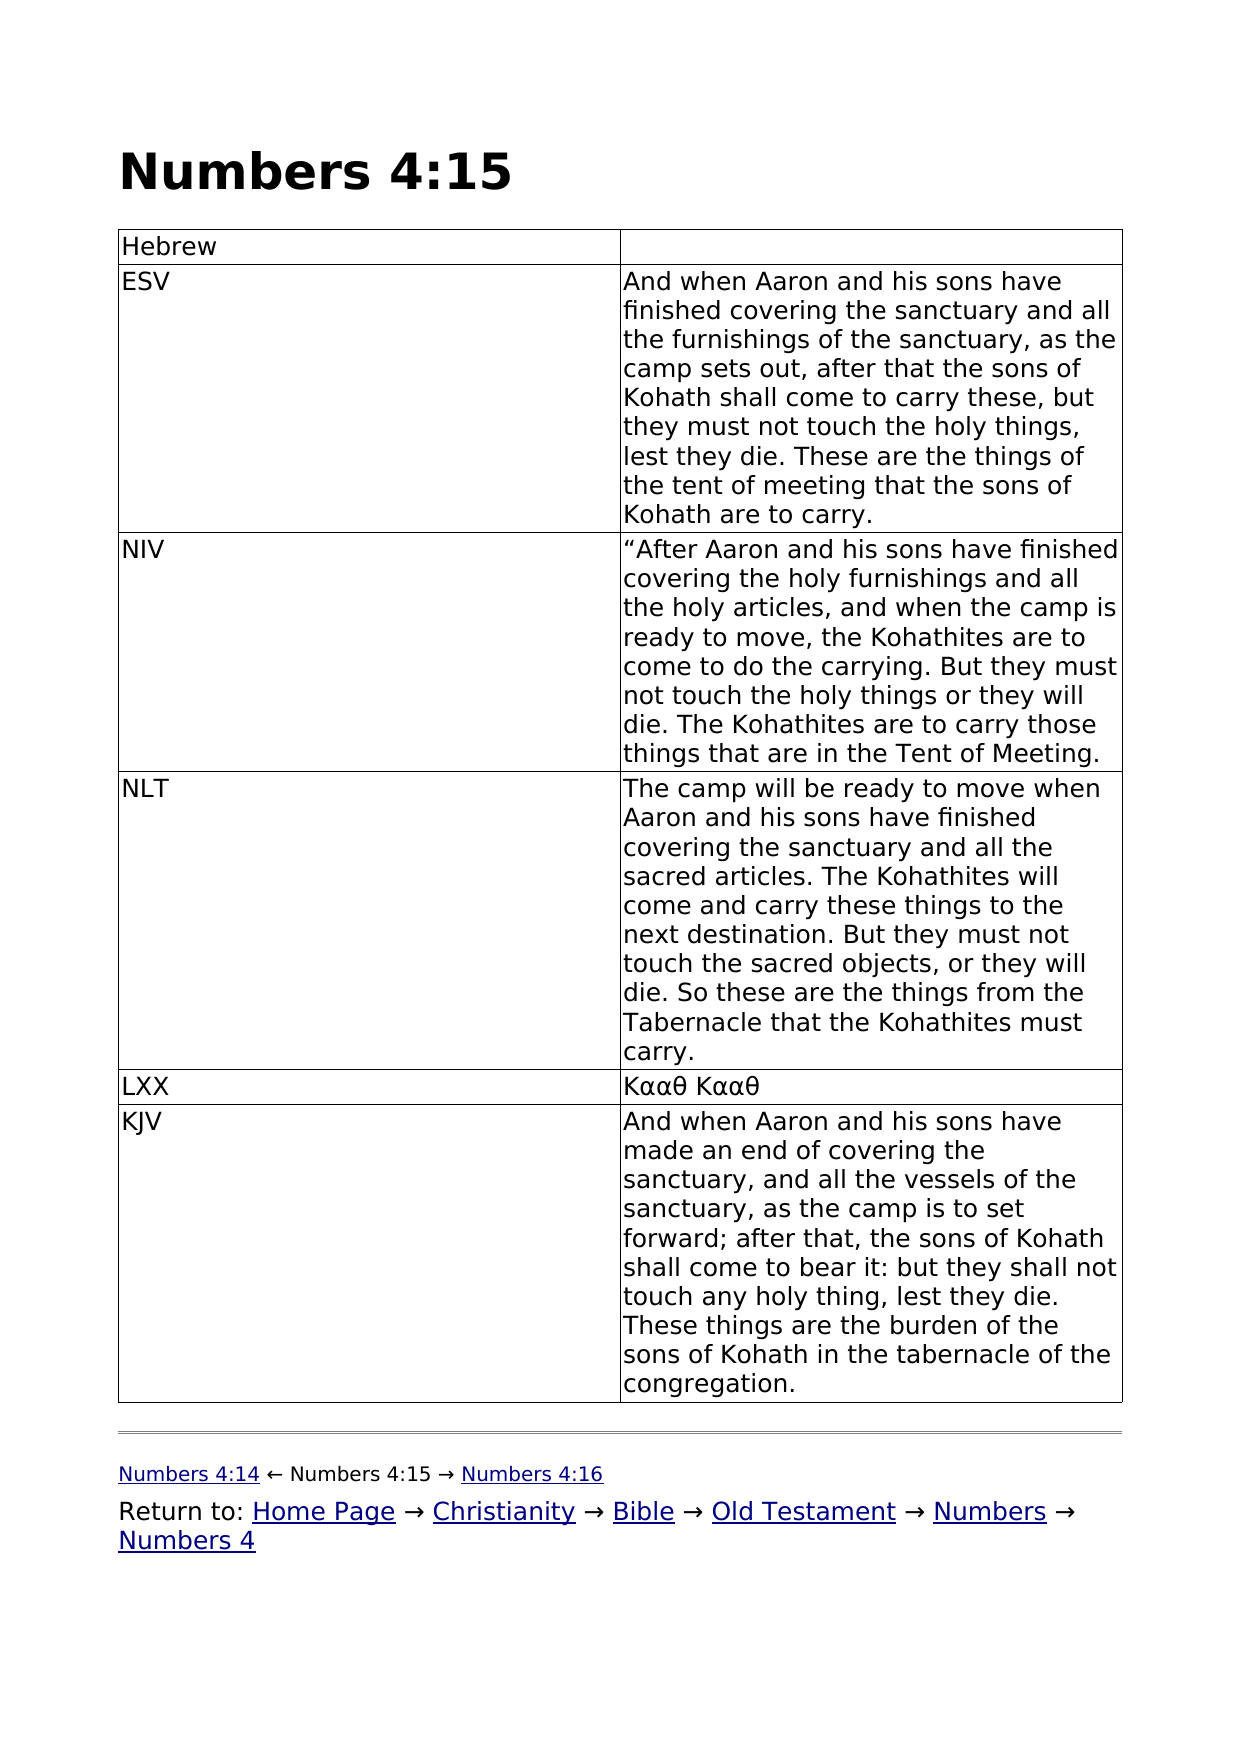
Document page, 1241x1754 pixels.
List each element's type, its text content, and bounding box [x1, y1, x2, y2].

table_header [621, 230, 1122, 264]
table_cell And when Aaron and his sons have made an end of covering the sanctuary, and all the vessels of the sanctuary, as the camp is to set forward; after that, the sons of Kohath shall come to bear it: but they shall not touch any holy thing, lest they die. These things are the burden of the sons of Kohath in the tabernacle of the congregation. [621, 1105, 1122, 1402]
table_cell NLT [119, 772, 620, 1069]
table_cell KJV [119, 1105, 620, 1402]
table_header Hebrew [119, 230, 620, 264]
table_cell ESV [119, 265, 620, 532]
table_cell LXX [119, 1070, 620, 1104]
subtitle Numbers 4:15 [118, 143, 1122, 201]
text Numbers 4:14 ← Numbers 4:15 → Numbers 4:16 [118, 1463, 1122, 1497]
table_cell The camp will be ready to move when Aaron and his sons have finished covering the sanctuary and all the sacred articles. The Kohathites will come and carry these things to the next destination. But they must not touch the sacred objects, or they will die. So these are the things from the Tabernacle that the Kohathites must carry. [621, 772, 1122, 1069]
table_cell NIV [119, 533, 620, 771]
text Return to: Home Page → Christianity → Bible → Old Testament → Numbers → Numbers 4 [118, 1497, 1122, 1555]
table_cell Κααθ Κααθ [621, 1070, 1122, 1104]
table_cell “After Aaron and his sons have finished covering the holy furnishings and all the holy articles, and when the camp is ready to move, the Kohathites are to come to do the carrying. But they must not touch the holy things or they will die. The Kohathites are to carry those things that are in the Tent of Meeting. [621, 533, 1122, 771]
table_cell And when Aaron and his sons have finished covering the sanctuary and all the furnishings of the sanctuary, as the camp sets out, after that the sons of Kohath shall come to carry these, but they must not touch the holy things, lest they die. These are the things of the tent of meeting that the sons of Kohath are to carry. [621, 265, 1122, 532]
